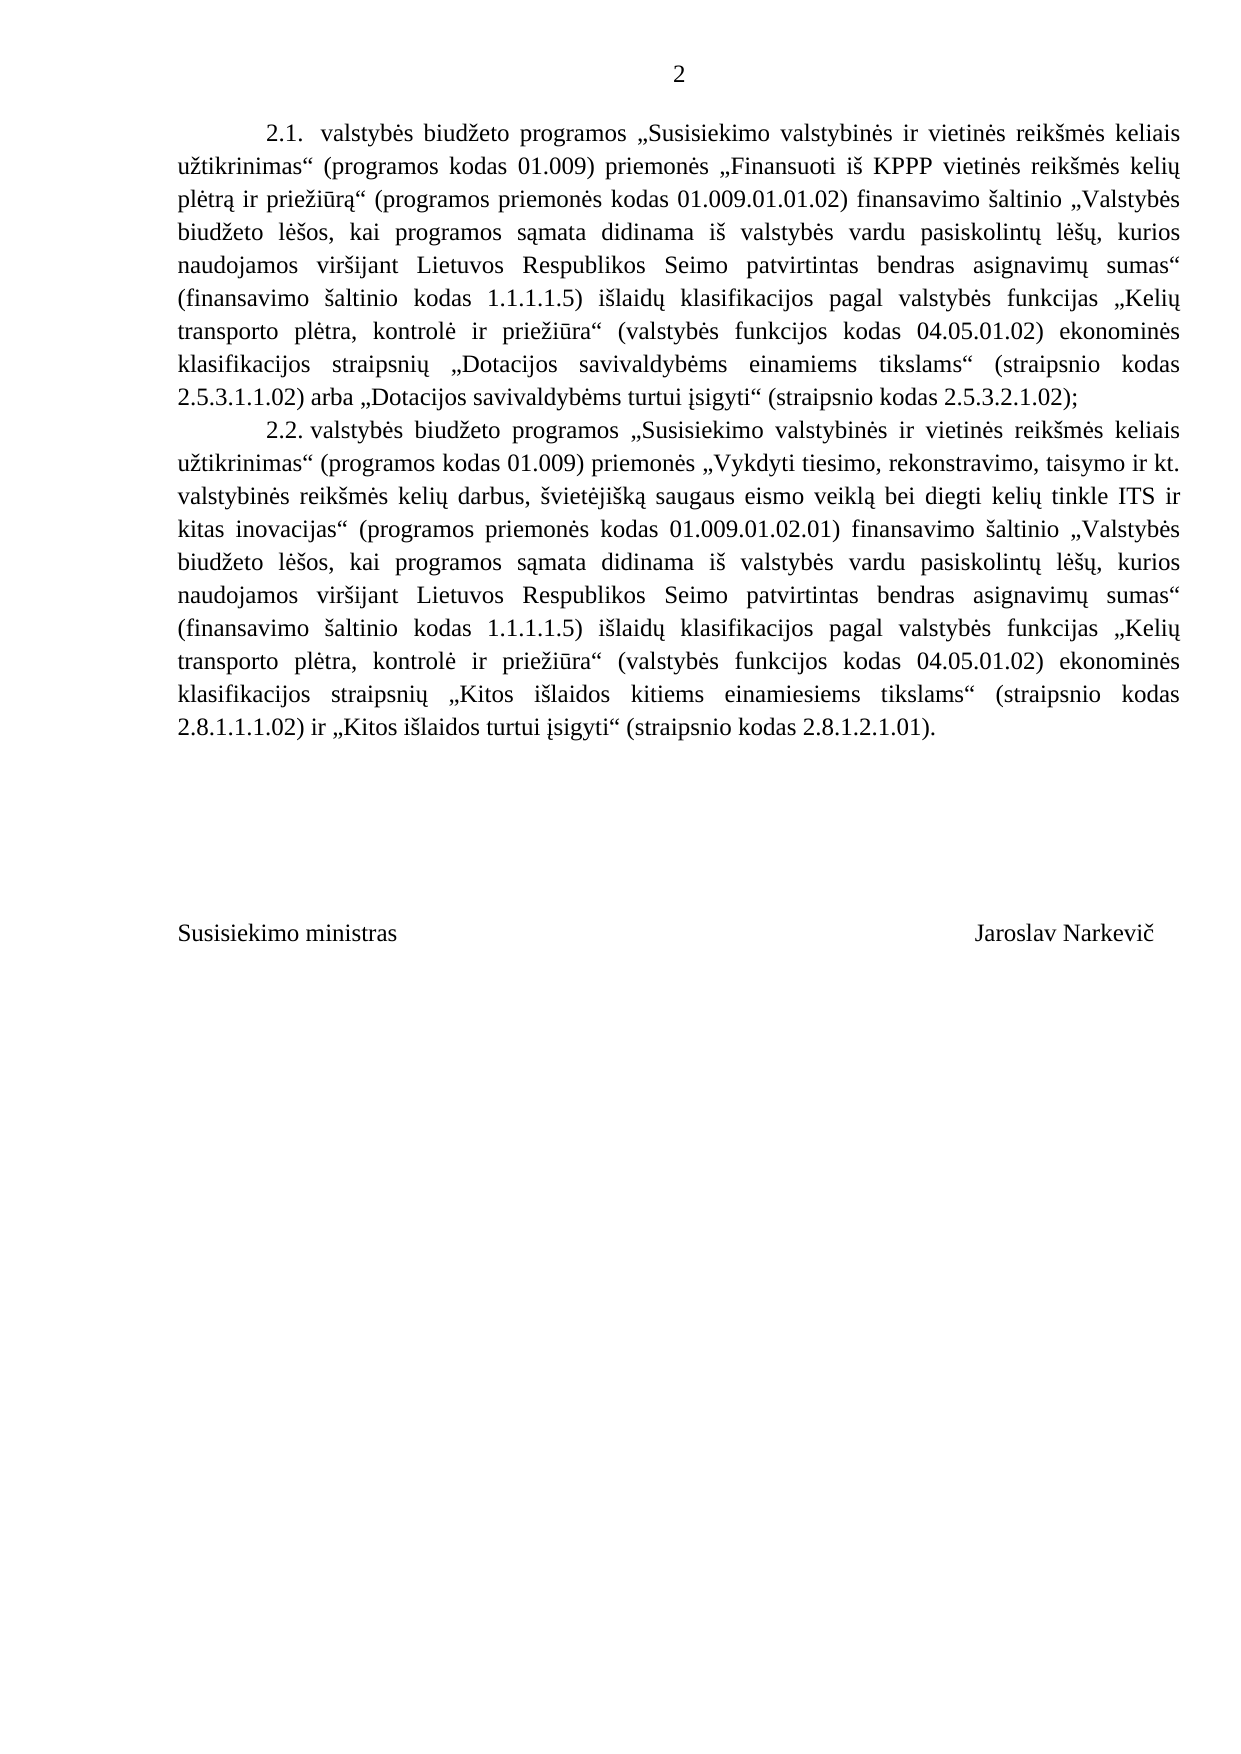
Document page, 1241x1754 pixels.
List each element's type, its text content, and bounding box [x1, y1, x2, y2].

text 2.1. valstybės biudžeto programos „Susisiekimo valstybinės ir vietinės reikšmės keliais užtikrinimas“ (programos kodas 01.009) priemonės „Finansuoti iš KPPP vietinės reikšmės kelių plėtrą ir priežiūrą“ (programos priemonės kodas 01.009.01.01.02) finansavimo šaltinio „Valstybės biudžeto lėšos, kai programos sąmata didinama iš valstybės vardu pasiskolintų lėšų, kurios naudojamos viršijant Lietuvos Respublikos Seimo patvirtintas bendras asignavimų sumas“ (finansavimo šaltinio kodas 1.1.1.1.5) išlaidų klasifikacijos pagal valstybės funkcijas „Kelių transporto plėtra, kontrolė ir priežiūra“ (valstybės funkcijos kodas 04.05.01.02) ekonominės klasifikacijos straipsnių „Dotacijos savivaldybėms einamiems tikslams“ (straipsnio kodas 2.5.3.1.1.02) arba „Dotacijos savivaldybėms turtui įsigyti“ (straipsnio kodas 2.5.3.2.1.02); [177, 118, 1181, 411]
text 2.2. valstybės biudžeto programos „Susisiekimo valstybinės ir vietinės reikšmės keliais užtikrinimas“ (programos kodas 01.009) priemonės „Vykdyti tiesimo, rekonstravimo, taisymo ir kt. valstybinės reikšmės kelių darbus, švietėjišką saugaus eismo veiklą bei diegti kelių tinkle ITS ir kitas inovacijas“ (programos priemonės kodas 01.009.01.02.01) finansavimo šaltinio „Valstybės biudžeto lėšos, kai programos sąmata didinama iš valstybės vardu pasiskolintų lėšų, kurios naudojamos viršijant Lietuvos Respublikos Seimo patvirtintas bendras asignavimų sumas“ (finansavimo šaltinio kodas 1.1.1.1.5) išlaidų klasifikacijos pagal valstybės funkcijas „Kelių transporto plėtra, kontrolė ir priežiūra“ (valstybės funkcijos kodas 04.05.01.02) ekonominės klasifikacijos straipsnių „Kitos išlaidos kitiems einamiesiems tikslams“ (straipsnio kodas 2.8.1.1.1.02) ir „Kitos išlaidos turtui įsigyti“ (straipsnio kodas 2.8.1.2.1.01). [177, 415, 1181, 741]
text Susisiekimo ministras Jaroslav Narkevič [177, 918, 1181, 947]
